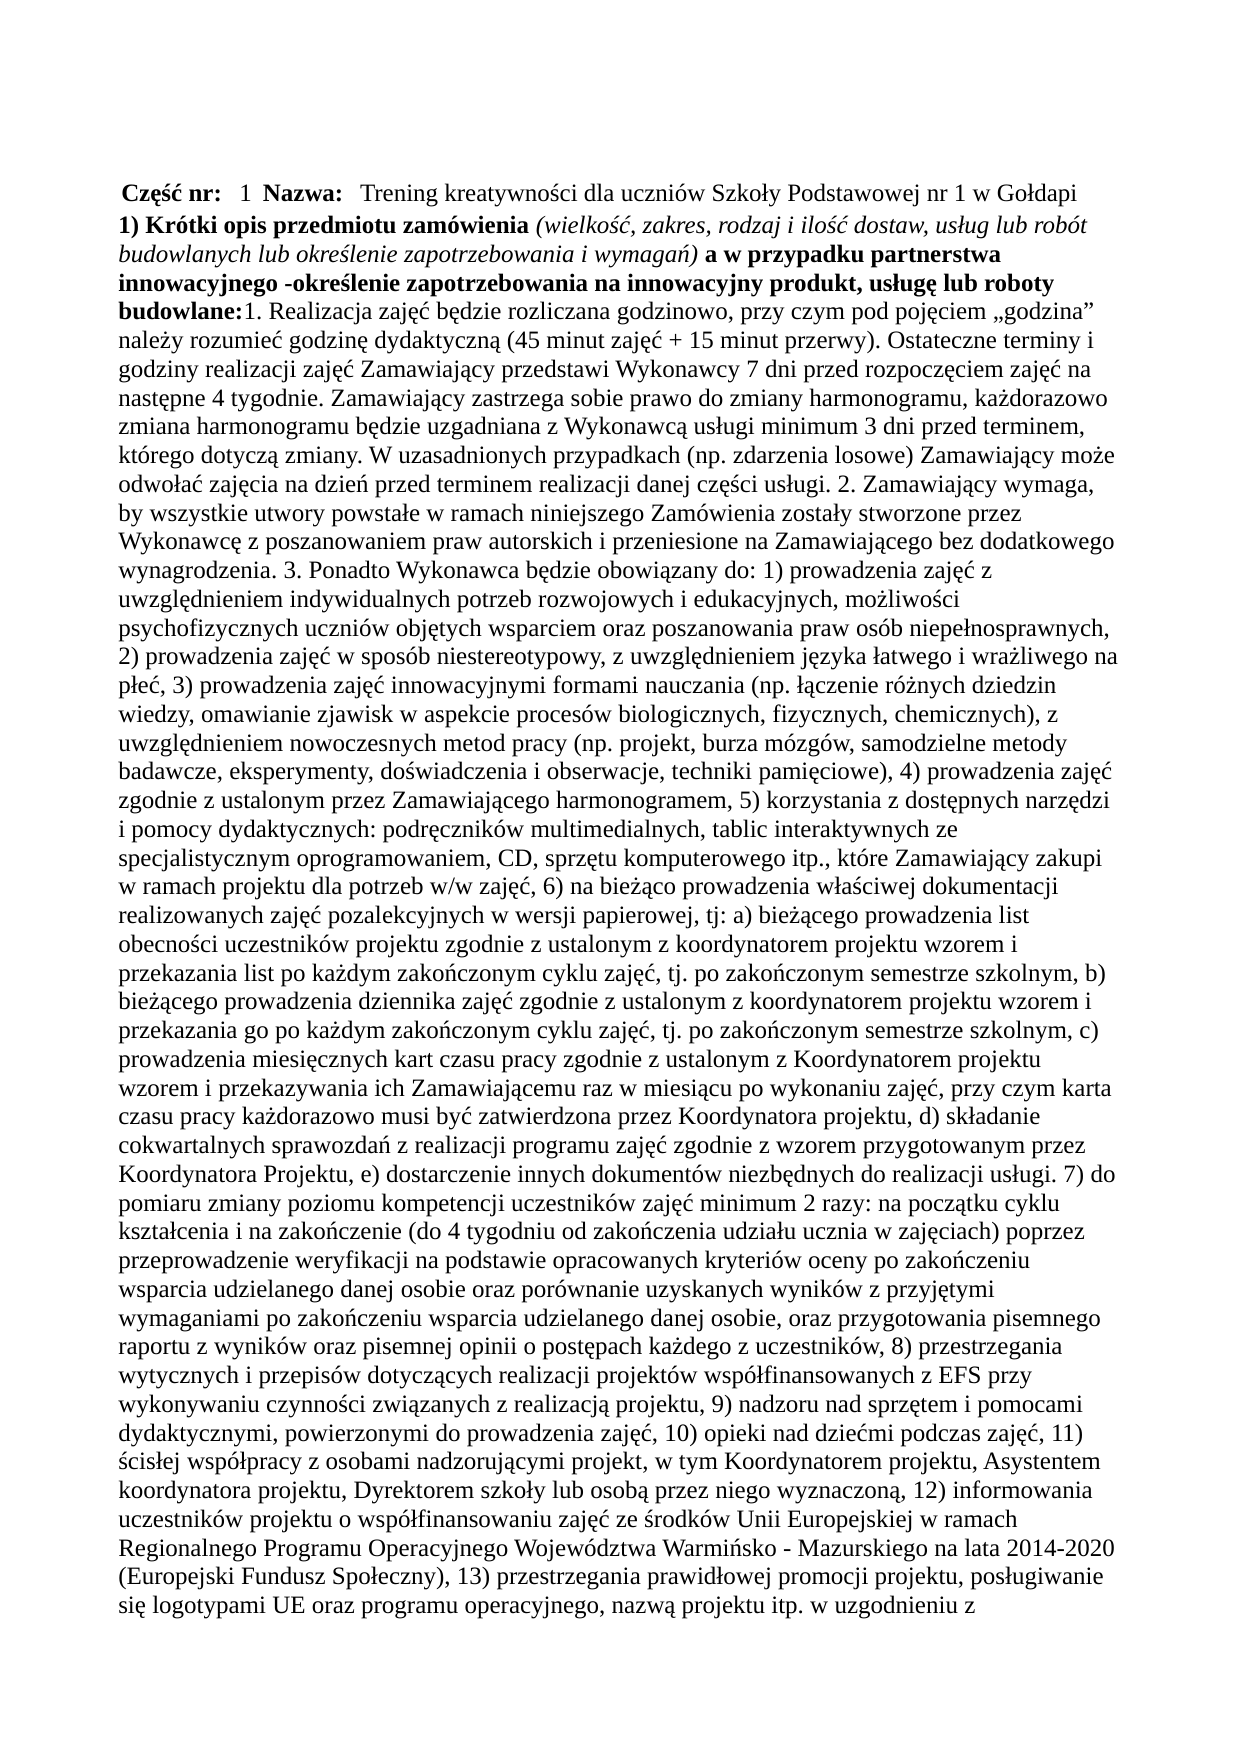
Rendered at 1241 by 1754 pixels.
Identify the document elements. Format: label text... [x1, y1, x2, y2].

table_header Trening kreatywności dla uczniów Szkoły Podstawowej nr 1 w Gołdapi [357, 176, 1080, 210]
table_header Część nr: [118, 176, 236, 210]
table_header Nazwa: [260, 176, 357, 210]
text 1) Krótki opis przedmiotu zamówienia (wielkość, zakres, rodzaj i ilość dostaw, usług lub robót budowlanych lub określenie zapotrzebowania i wymagań) a w przypadku partnerstwa innowacyjnego -określenie zapotrzebowania na innowacyjny produkt, usługę lub roboty budowlane:1. Realizacja zajęć będzie rozliczana godzinowo, przy czym pod pojęciem „godzina” należy rozumieć godzinę dydaktyczną (45 minut zajęć + 15 minut przerwy). Ostateczne terminy i godziny realizacji zajęć Zamawiający przedstawi Wykonawcy 7 dni przed rozpoczęciem zajęć na następne 4 tygodnie. Zamawiający zastrzega sobie prawo do zmiany harmonogramu, każdorazowo zmiana harmonogramu będzie uzgadniana z Wykonawcą usługi minimum 3 dni przed terminem, którego dotyczą zmiany. W uzasadnionych przypadkach (np. zdarzenia losowe) Zamawiający może odwołać zajęcia na dzień przed terminem realizacji danej części usługi. 2. Zamawiający wymaga, by wszystkie utwory powstałe w ramach niniejszego Zamówienia zostały stworzone przez Wykonawcę z poszanowaniem praw autorskich i przeniesione na Zamawiającego bez dodatkowego wynagrodzenia. 3. Ponadto Wykonawca będzie obowiązany do: 1) prowadzenia zajęć z uwzględnieniem indywidualnych potrzeb rozwojowych i edukacyjnych, możliwości psychofizycznych uczniów objętych wsparciem oraz poszanowania praw osób niepełnosprawnych, 2) prowadzenia zajęć w sposób niestereotypowy, z uwzględnieniem języka łatwego i wrażliwego na płeć, 3) prowadzenia zajęć innowacyjnymi formami nauczania (np. łączenie różnych dziedzin wiedzy, omawianie zjawisk w aspekcie procesów biologicznych, fizycznych, chemicznych), z uwzględnieniem nowoczesnych metod pracy (np. projekt, burza mózgów, samodzielne metody badawcze, eksperymenty, doświadczenia i obserwacje, techniki pamięciowe), 4) prowadzenia zajęć zgodnie z ustalonym przez Zamawiającego harmonogramem, 5) korzystania z dostępnych narzędzi i pomocy dydaktycznych: podręczników multimedialnych, tablic interaktywnych ze specjalistycznym oprogramowaniem, CD, sprzętu komputerowego itp., które Zamawiający zakupi w ramach projektu dla potrzeb w/w zajęć, 6) na bieżąco prowadzenia właściwej dokumentacji realizowanych zajęć pozalekcyjnych w wersji papierowej, tj: a) bieżącego prowadzenia list obecności uczestników projektu zgodnie z ustalonym z koordynatorem projektu wzorem i przekazania list po każdym zakończonym cyklu zajęć, tj. po zakończonym semestrze szkolnym, b) bieżącego prowadzenia dziennika zajęć zgodnie z ustalonym z koordynatorem projektu wzorem i przekazania go po każdym zakończonym cyklu zajęć, tj. po zakończonym semestrze szkolnym, c) prowadzenia miesięcznych kart czasu pracy zgodnie z ustalonym z Koordynatorem projektu wzorem i przekazywania ich Zamawiającemu raz w miesiącu po wykonaniu zajęć, przy czym karta czasu pracy każdorazowo musi być zatwierdzona przez Koordynatora projektu, d) składanie cokwartalnych sprawozdań z realizacji programu zajęć zgodnie z wzorem przygotowanym przez Koordynatora Projektu, e) dostarczenie innych dokumentów niezbędnych do realizacji usługi. 7) do pomiaru zmiany poziomu kompetencji uczestników zajęć minimum 2 razy: na początku cyklu kształcenia i na zakończenie (do 4 tygodniu od zakończenia udziału ucznia w zajęciach) poprzez przeprowadzenie weryfikacji na podstawie opracowanych kryteriów oceny po zakończeniu wsparcia udzielanego danej osobie oraz porównanie uzyskanych wyników z przyjętymi wymaganiami po zakończeniu wsparcia udzielanego danej osobie, oraz przygotowania pisemnego raportu z wyników oraz pisemnej opinii o postępach każdego z uczestników, 8) przestrzegania wytycznych i przepisów dotyczących realizacji projektów współfinansowanych z EFS przy wykonywaniu czynności związanych z realizacją projektu, 9) nadzoru nad sprzętem i pomocami dydaktycznymi, powierzonymi do prowadzenia zajęć, 10) opieki nad dziećmi podczas zajęć, 11) ścisłej współpracy z osobami nadzorującymi projekt, w tym Koordynatorem projektu, Asystentem koordynatora projektu, Dyrektorem szkoły lub osobą przez niego wyznaczoną, 12) informowania uczestników projektu o współfinansowaniu zajęć ze środków Unii Europejskiej w ramach Regionalnego Programu Operacyjnego Województwa Warmińsko - Mazurskiego na lata 2014-2020 (Europejski Fundusz Społeczny), 13) przestrzegania prawidłowej promocji projektu, posługiwanie się logotypami UE oraz programu operacyjnego, nazwą projektu itp. w uzgodnieniu z [118, 210, 1122, 1619]
table_header 1 [236, 176, 260, 210]
